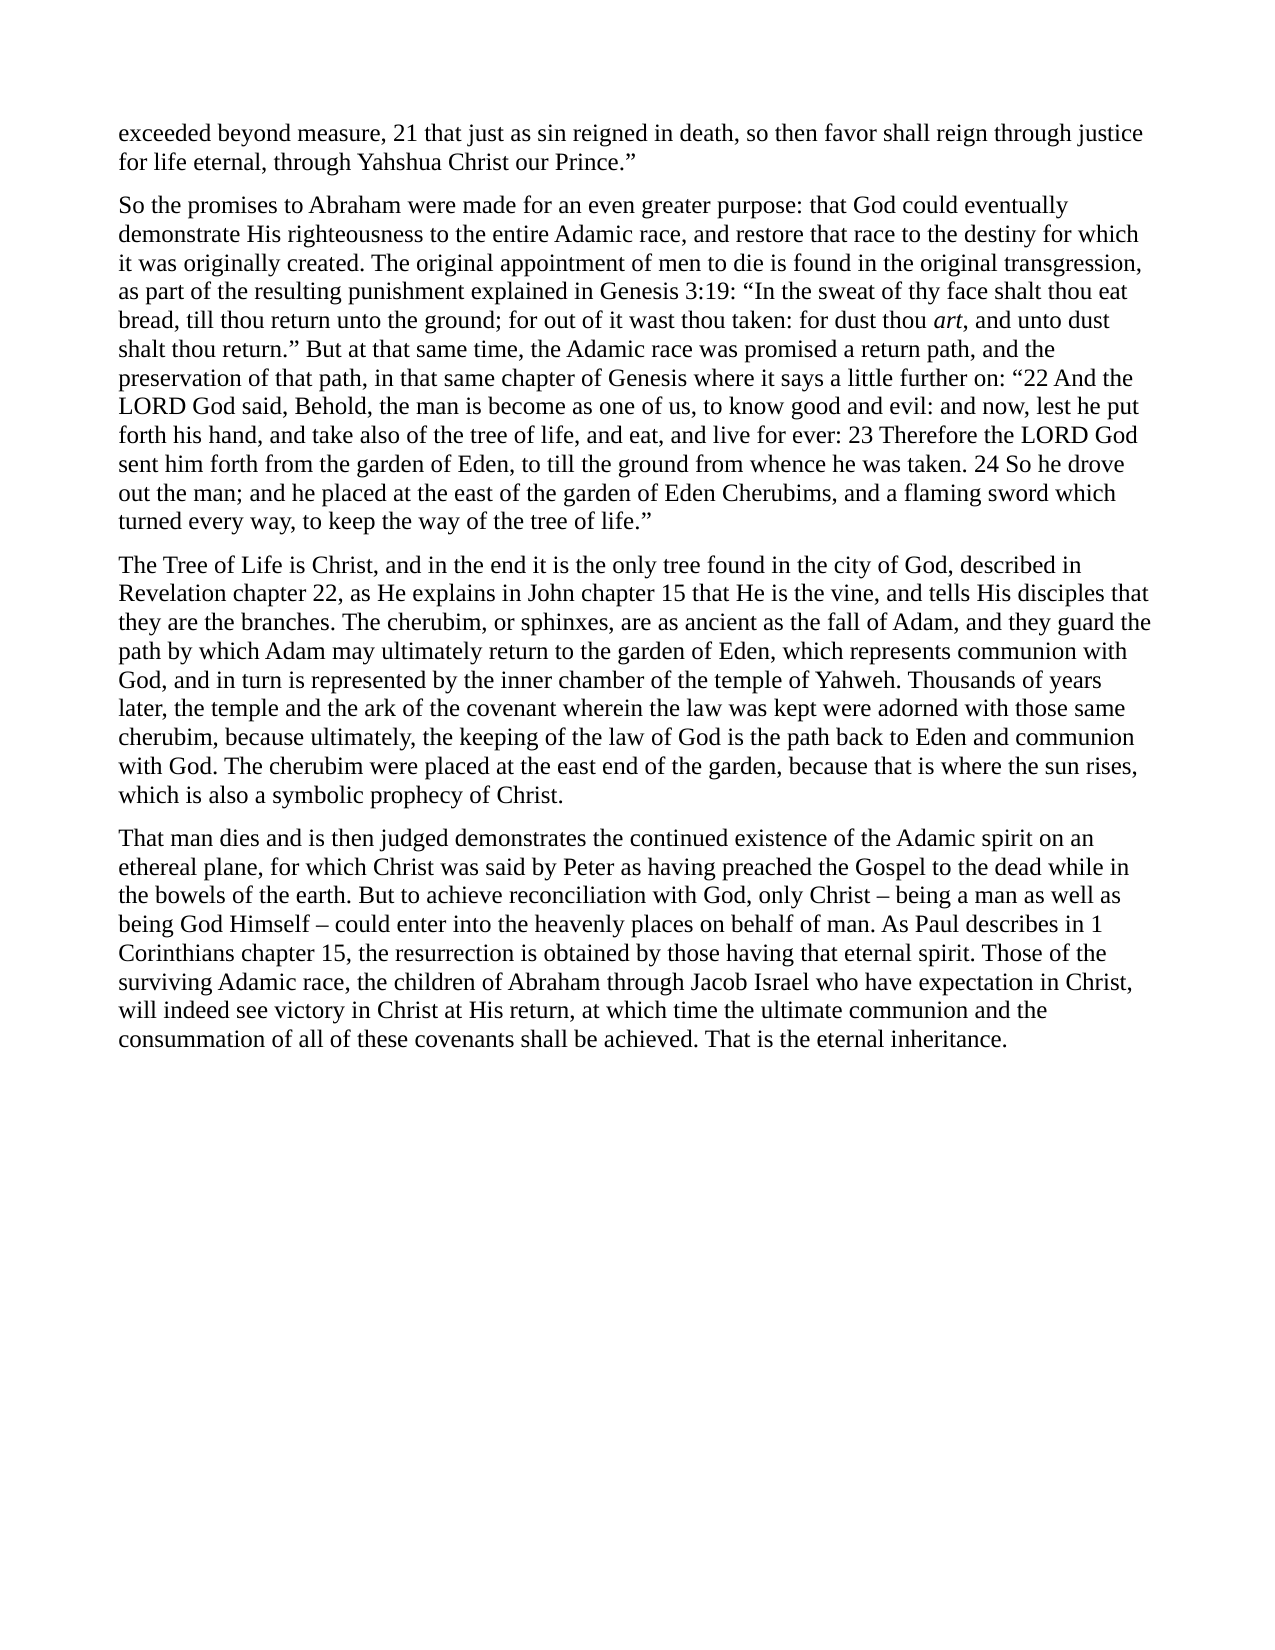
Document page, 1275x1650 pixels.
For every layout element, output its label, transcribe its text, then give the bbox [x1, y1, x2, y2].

text That man dies and is then judged demonstrates the continued existence of the Adamic spirit on an ethereal plane, for which Christ was said by Peter as having preached the Gospel to the dead while in the bowels of the earth. But to achieve reconciliation with God, only Christ – being a man as well as being God Himself – could enter into the heavenly places on behalf of man. As Paul describes in 1 Corinthians chapter 15, the resurrection is obtained by those having that eternal spirit. Those of the surviving Adamic race, the children of Abraham through Jacob Israel who have expectation in Christ, will indeed see victory in Christ at His return, at which time the ultimate communion and the consummation of all of these covenants shall be achieved. That is the eternal inheritance. [118, 823, 1157, 1053]
text exceeded beyond measure, 21 that just as sin reigned in death, so then favor shall reign through justice for life eternal, through Yahshua Christ our Prince.” [118, 118, 1157, 176]
text So the promises to Abraham were made for an even greater purpose: that God could eventually demonstrate His righteousness to the entire Adamic race, and restore that race to the destiny for which it was originally created. The original appointment of men to die is found in the original transgression, as part of the resulting punishment explained in Genesis 3:19: “In the sweat of thy face shalt thou eat bread, till thou return unto the ground; for out of it wast thou taken: for dust thou art, and unto dust shalt thou return.” But at that same time, the Adamic race was promised a return path, and the preservation of that path, in that same chapter of Genesis where it says a little further on: “22 And the LORD God said, Behold, the man is become as one of us, to know good and evil: and now, lest he put forth his hand, and take also of the tree of life, and eat, and live for ever: 23 Therefore the LORD God sent him forth from the garden of Eden, to till the ground from whence he was taken. 24 So he drove out the man; and he placed at the east of the garden of Eden Cherubims, and a flaming sword which turned every way, to keep the way of the tree of life.” [118, 190, 1157, 535]
text The Tree of Life is Christ, and in the end it is the only tree found in the city of God, described in Revelation chapter 22, as He explains in John chapter 15 that He is the vine, and tells His disciples that they are the branches. The cherubim, or sphinxes, are as ancient as the fall of Adam, and they guard the path by which Adam may ultimately return to the garden of Eden, which represents communion with God, and in turn is represented by the inner chamber of the temple of Yahweh. Thousands of years later, the temple and the ark of the covenant wherein the law was kept were adorned with those same cherubim, because ultimately, the keeping of the law of God is the path back to Eden and communion with God. The cherubim were placed at the east end of the garden, because that is where the sun rises, which is also a symbolic prophecy of Christ. [118, 550, 1157, 808]
